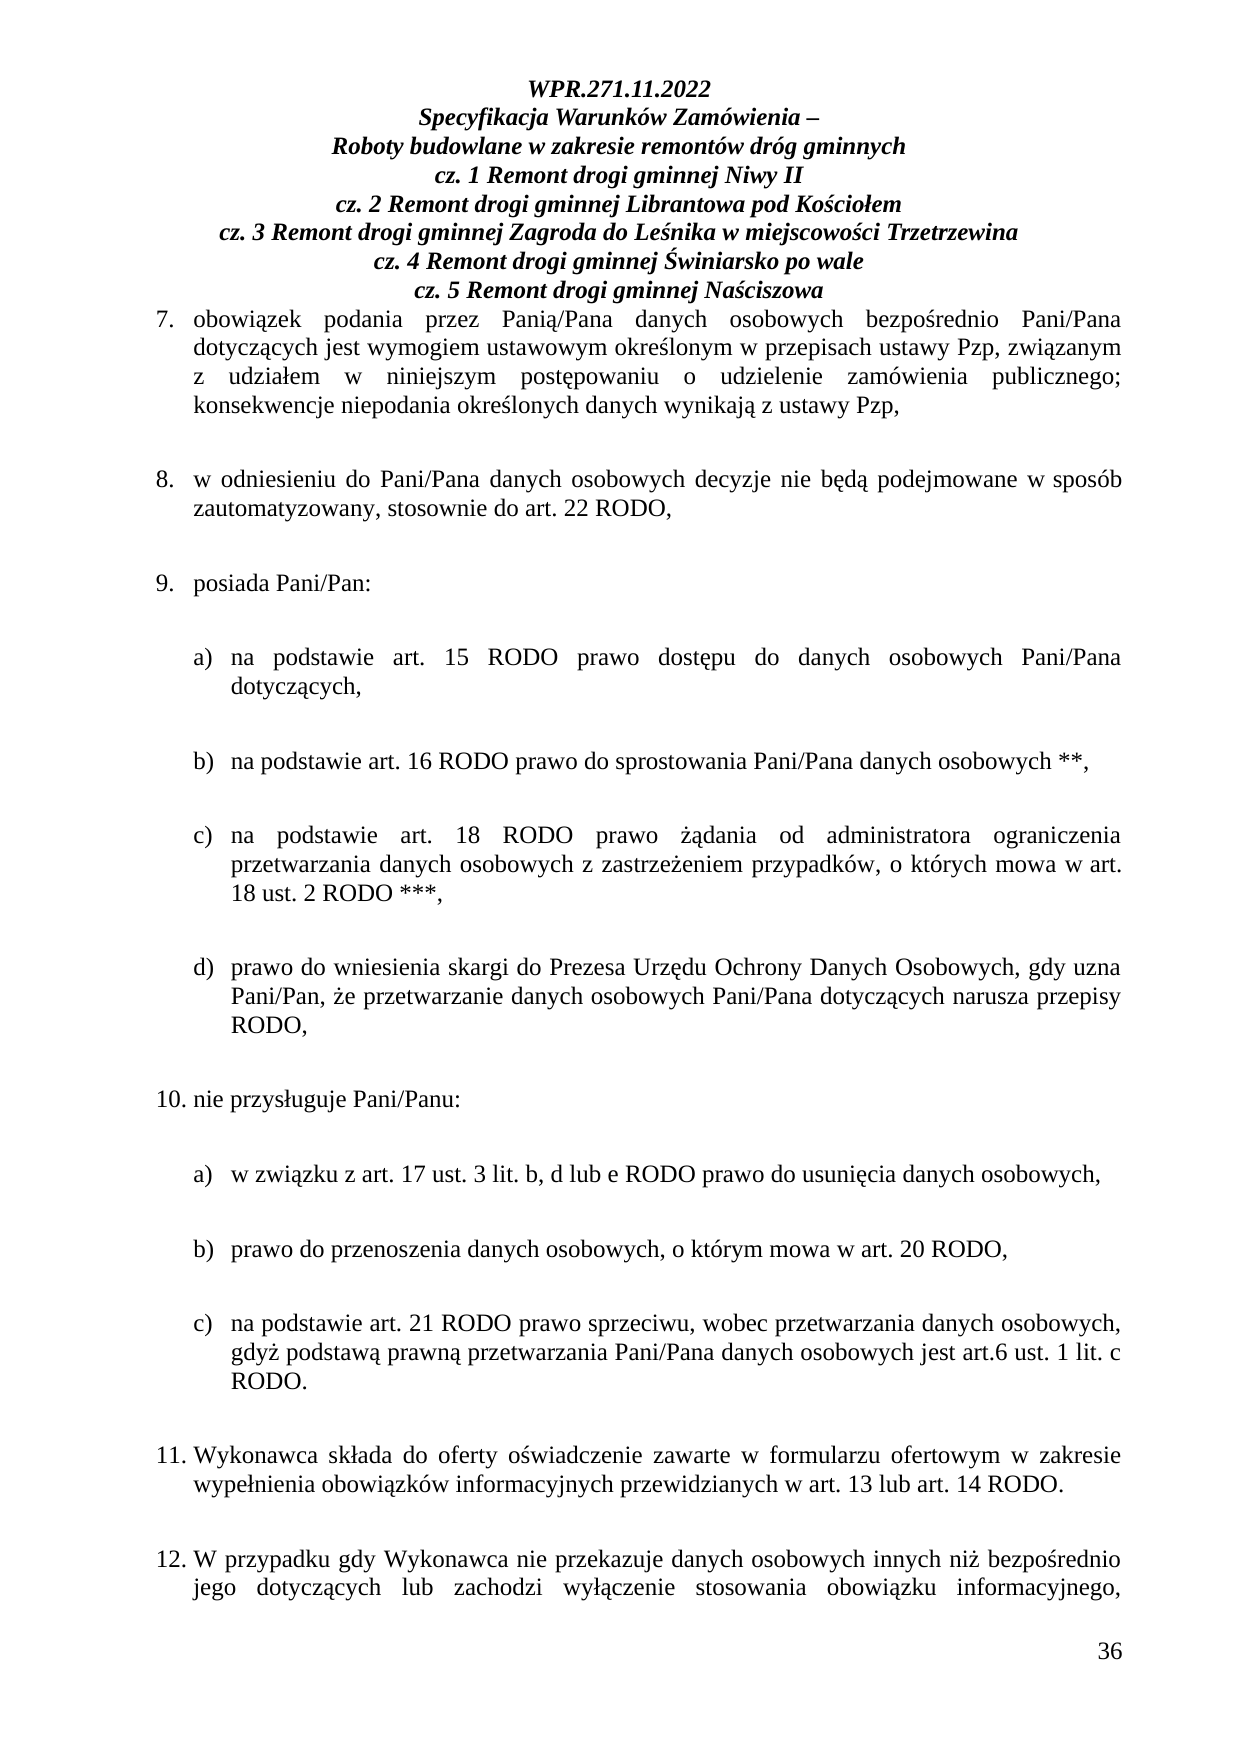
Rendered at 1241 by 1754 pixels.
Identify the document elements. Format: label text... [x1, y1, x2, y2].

list na podstawie art. 16 RODO prawo do sprostowania Pani/Pana danych osobowych **, [193, 746, 1122, 774]
list nie przysługuje Pani/Panu: [156, 1084, 1122, 1113]
list obowiązek podania przez Panią/Pana danych osobowych bezpośrednio Pani/Pana dotyczących jest wymogiem ustawowym określonym w przepisach ustawy Pzp, związanym z udziałem w niniejszym postępowaniu o udzielenie zamówienia publicznego; konsekwencje niepodania określonych danych wynikają z ustawy Pzp, [156, 304, 1122, 419]
list prawo do wniesienia skargi do Prezesa Urzędu Ochrony Danych Osobowych, gdy uzna Pani/Pan, że przetwarzanie danych osobowych Pani/Pana dotyczących narusza przepisy RODO, [193, 952, 1122, 1039]
list na podstawie art. 21 RODO prawo sprzeciwu, wobec przetwarzania danych osobowych, gdyż podstawą prawną przetwarzania Pani/Pana danych osobowych jest art.6 ust. 1 lit. c RODO. [193, 1308, 1122, 1394]
list W przypadku gdy Wykonawca nie przekazuje danych osobowych innych niż bezpośrednio jego dotyczących lub zachodzi wyłączenie stosowania obowiązku informacyjnego, [156, 1544, 1122, 1601]
list na podstawie art. 15 RODO prawo dostępu do danych osobowych Pani/Pana dotyczących, [193, 642, 1122, 700]
list w związku z art. 17 ust. 3 lit. b, d lub e RODO prawo do usunięcia danych osobowych, [193, 1159, 1122, 1188]
list w odniesieniu do Pani/Pana danych osobowych decyzje nie będą podejmowane w sposób zautomatyzowany, stosownie do art. 22 RODO, [156, 464, 1122, 522]
list Wykonawca składa do oferty oświadczenie zawarte w formularzu ofertowym w zakresie wypełnienia obowiązków informacyjnych przewidzianych w art. 13 lub art. 14 RODO. [156, 1440, 1122, 1498]
list na podstawie art. 18 RODO prawo żądania od administratora ograniczenia przetwarzania danych osobowych z zastrzeżeniem przypadków, o których mowa w art. 18 ust. 2 RODO ***, [193, 820, 1122, 907]
list posiada Pani/Pan: [156, 568, 1122, 597]
list prawo do przenoszenia danych osobowych, o którym mowa w art. 20 RODO, [193, 1234, 1122, 1262]
